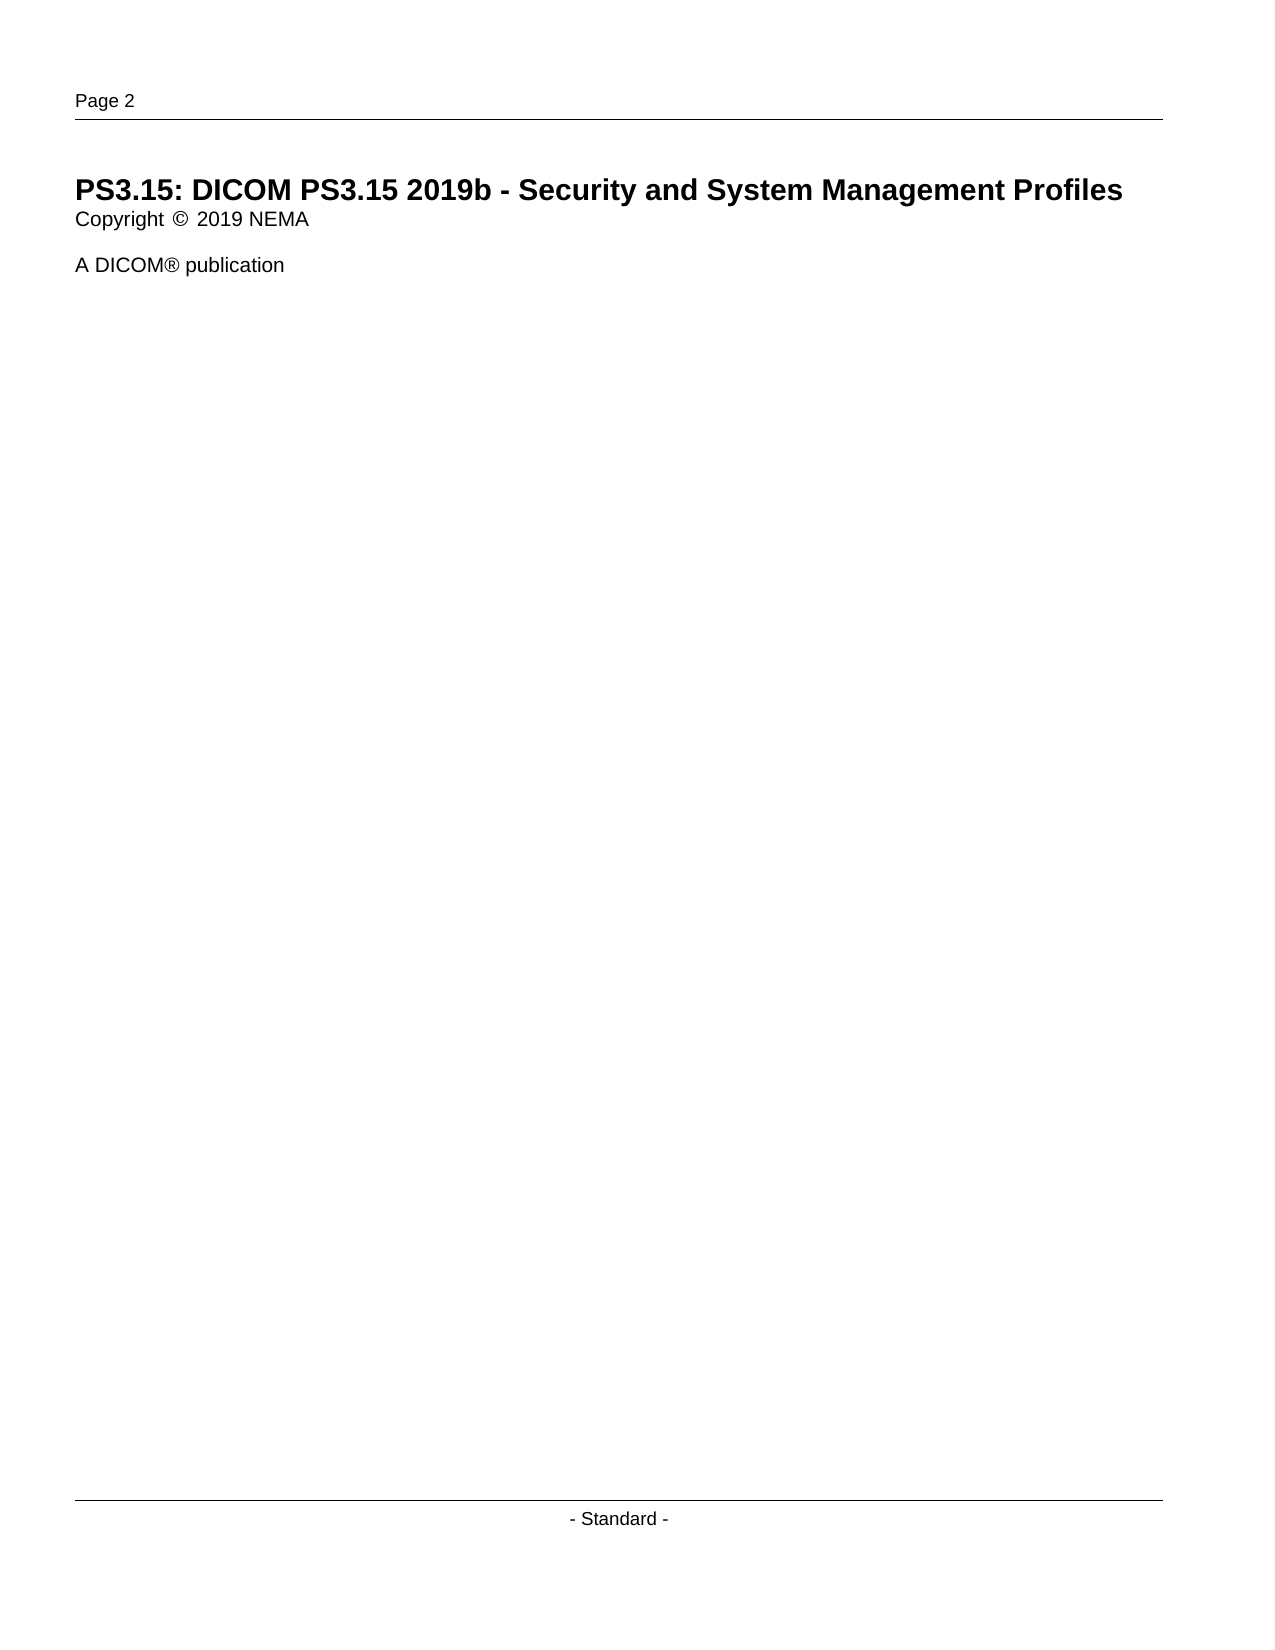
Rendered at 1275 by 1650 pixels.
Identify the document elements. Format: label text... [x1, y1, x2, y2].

text PS3.15: DICOM PS3.15 2019b - Security and System Management Profiles [75, 172, 1162, 207]
text A DICOM® publication [75, 252, 1162, 276]
text Copyright © 2019 NEMA [75, 207, 1162, 232]
